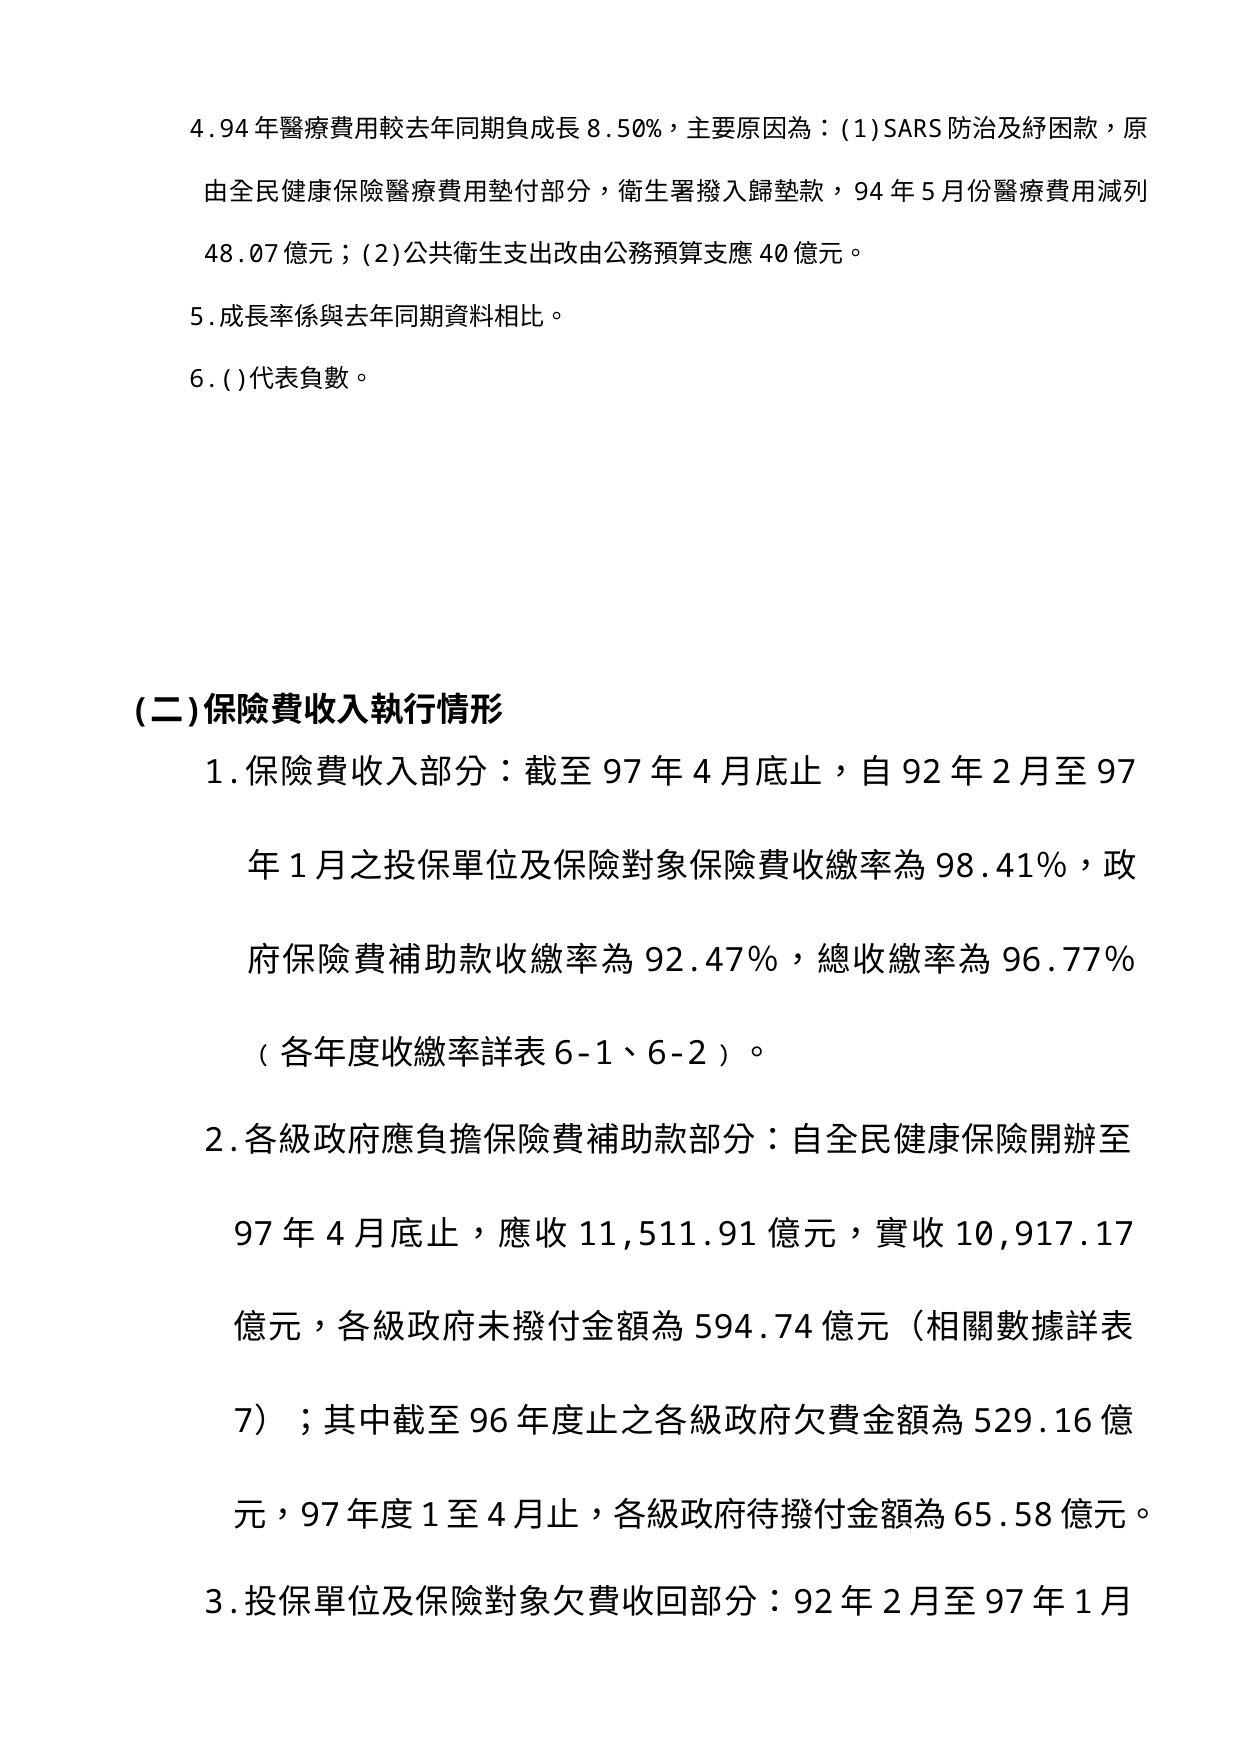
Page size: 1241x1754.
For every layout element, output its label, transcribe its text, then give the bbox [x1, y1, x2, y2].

text 2.各級政府應負擔保險費補助款部分：自全民健康保險開辦至97年4月底止，應收11,511.91億元，實收10,917.17 億元，各級政府未撥付金額為594.74億元（相關數據詳表7）；其中截至96年度止之各級政府欠費金額為529.16億元，97年度1至4月止，各級政府待撥付金額為65.58億元。 [204, 1095, 1134, 1533]
text 1.保險費收入部分：截至97年4月底止，自92年2月至97年1月之投保單位及保險對象保險費收繳率為98.41％，政府保險費補助款收繳率為92.47％，總收繳率為96.77％﹙各年度收繳率詳表6-1、6-2﹚。 [204, 727, 1137, 1071]
text 5.成長率係與去年同期資料相比。 [189, 273, 1149, 335]
text (二)保險費收入執行情形 [130, 665, 1119, 727]
text 3.投保單位及保險對象欠費收回部分：92年2月至97年1月 [204, 1557, 1134, 1619]
text 6.()代表負數。 [189, 335, 1119, 398]
text 4.94年醫療費用較去年同期負成長8.50%，主要原因為：(1)SARS防治及紓困款，原由全民健康保險醫療費用墊付部分，衛生署撥入歸墊款，94年5月份醫療費用減列48.07億元；(2)公共衛生支出改由公務預算支應40億元。 [189, 85, 1149, 273]
